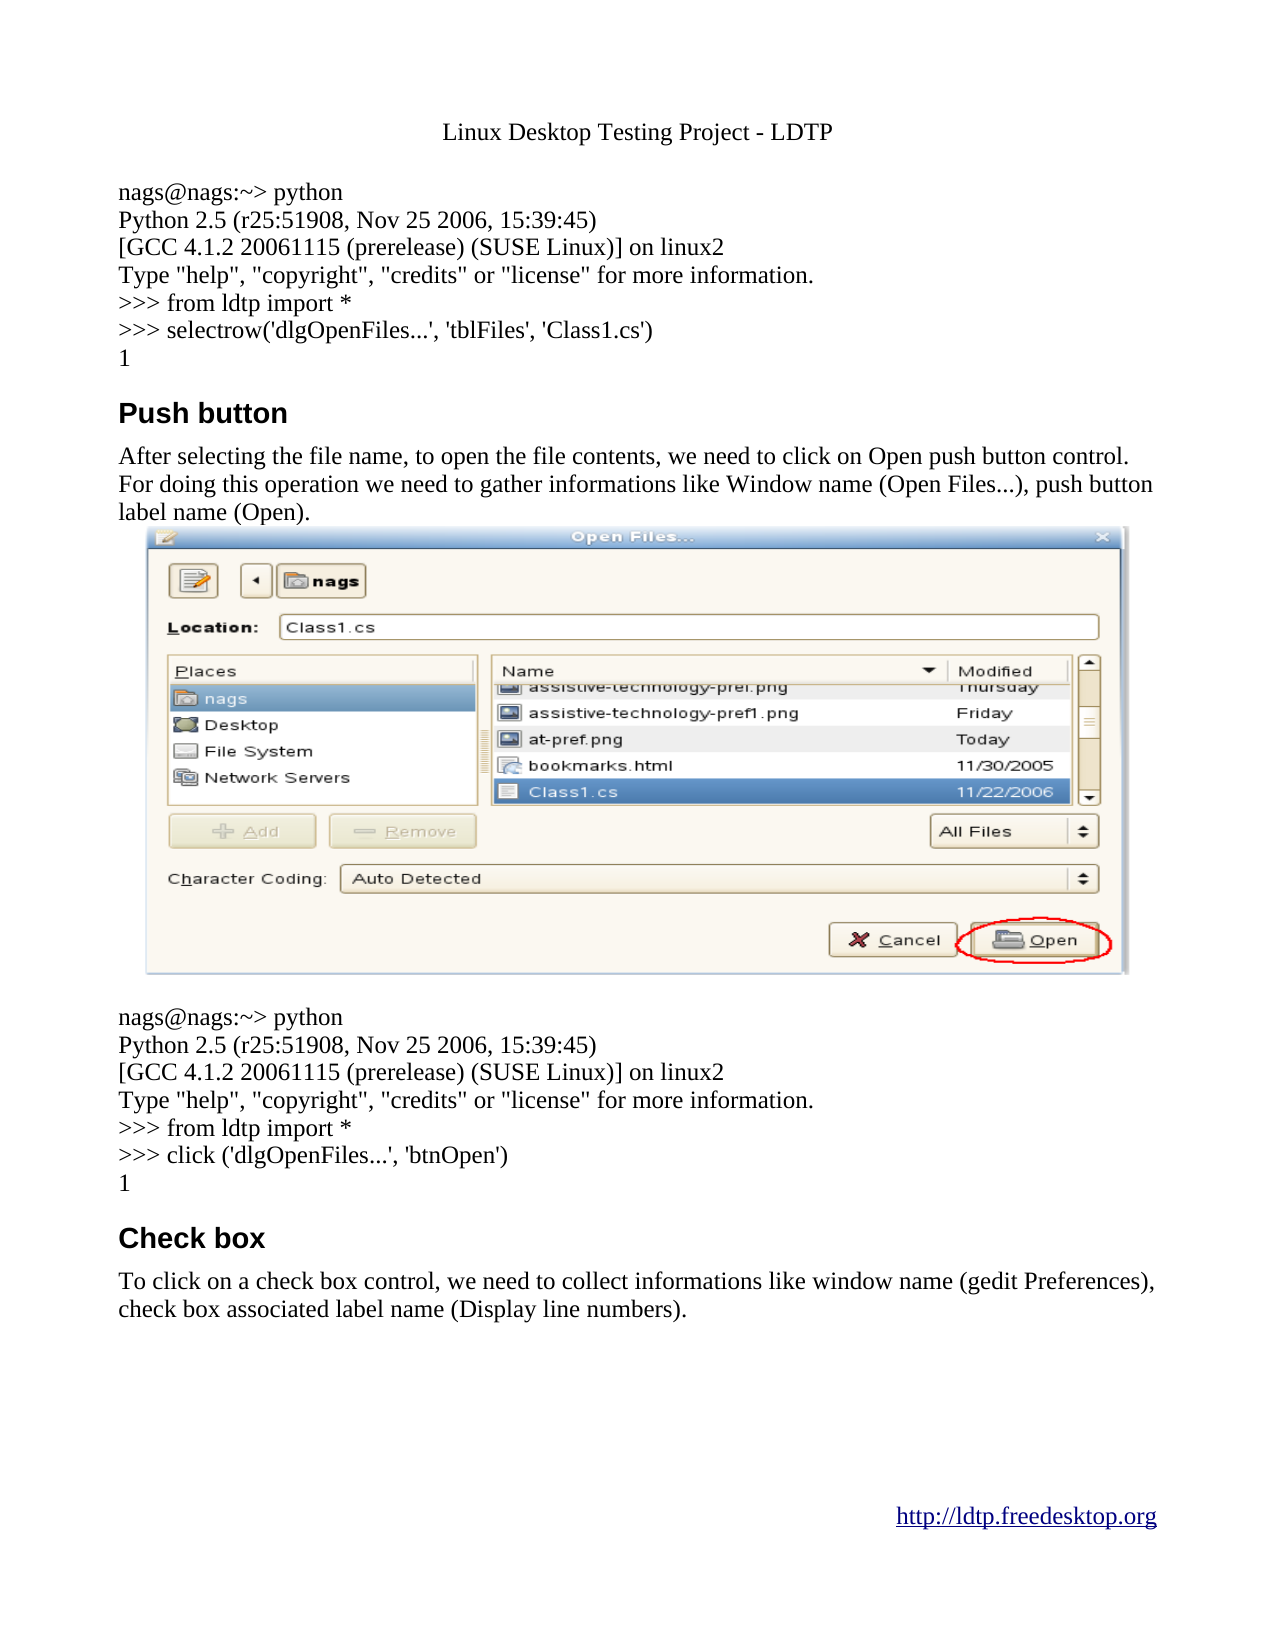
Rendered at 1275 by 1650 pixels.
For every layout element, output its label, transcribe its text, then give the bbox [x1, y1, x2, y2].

text After selecting the file name, to open the file contents, we need to click on Open push button control. For doing this operation we need to gather informations like Window name (Open Files...), push button label name (Open). [118, 442, 1157, 525]
text nags@nags:~> python [118, 178, 1157, 206]
text >>> selectrow('dlgOpenFiles...', 'tblFiles', 'Class1.cs') [118, 317, 1157, 344]
text [GCC 4.1.2 20061115 (prerelease) (SUSE Linux)] on linux2 [118, 1058, 1157, 1086]
text [GCC 4.1.2 20061115 (prerelease) (SUSE Linux)] on linux2 [118, 233, 1157, 261]
text >>> click ('dlgOpenFiles...', 'btnOpen') [118, 1142, 1157, 1169]
text 1 [118, 1169, 1157, 1197]
text >>> from ldtp import * [118, 289, 1157, 317]
subtitle Push button [118, 397, 1157, 430]
text To click on a check box control, we need to collect informations like window name (gedit Preferences), check box associated label name (Display line numbers). [118, 1267, 1157, 1322]
text nags@nags:~> python [118, 1003, 1157, 1031]
subtitle Check box [118, 1222, 1157, 1254]
text Python 2.5 (r25:51908, Nov 25 2006, 15:39:45) [118, 1031, 1157, 1058]
text >>> from ldtp import * [118, 1114, 1157, 1142]
text Type "help", "copyright", "credits" or "license" for more information. [118, 1086, 1157, 1114]
text Type "help", "copyright", "credits" or "license" for more information. [118, 261, 1157, 289]
text 1 [118, 344, 1157, 372]
picture [144, 525, 1131, 976]
text Python 2.5 (r25:51908, Nov 25 2006, 15:39:45) [118, 206, 1157, 233]
